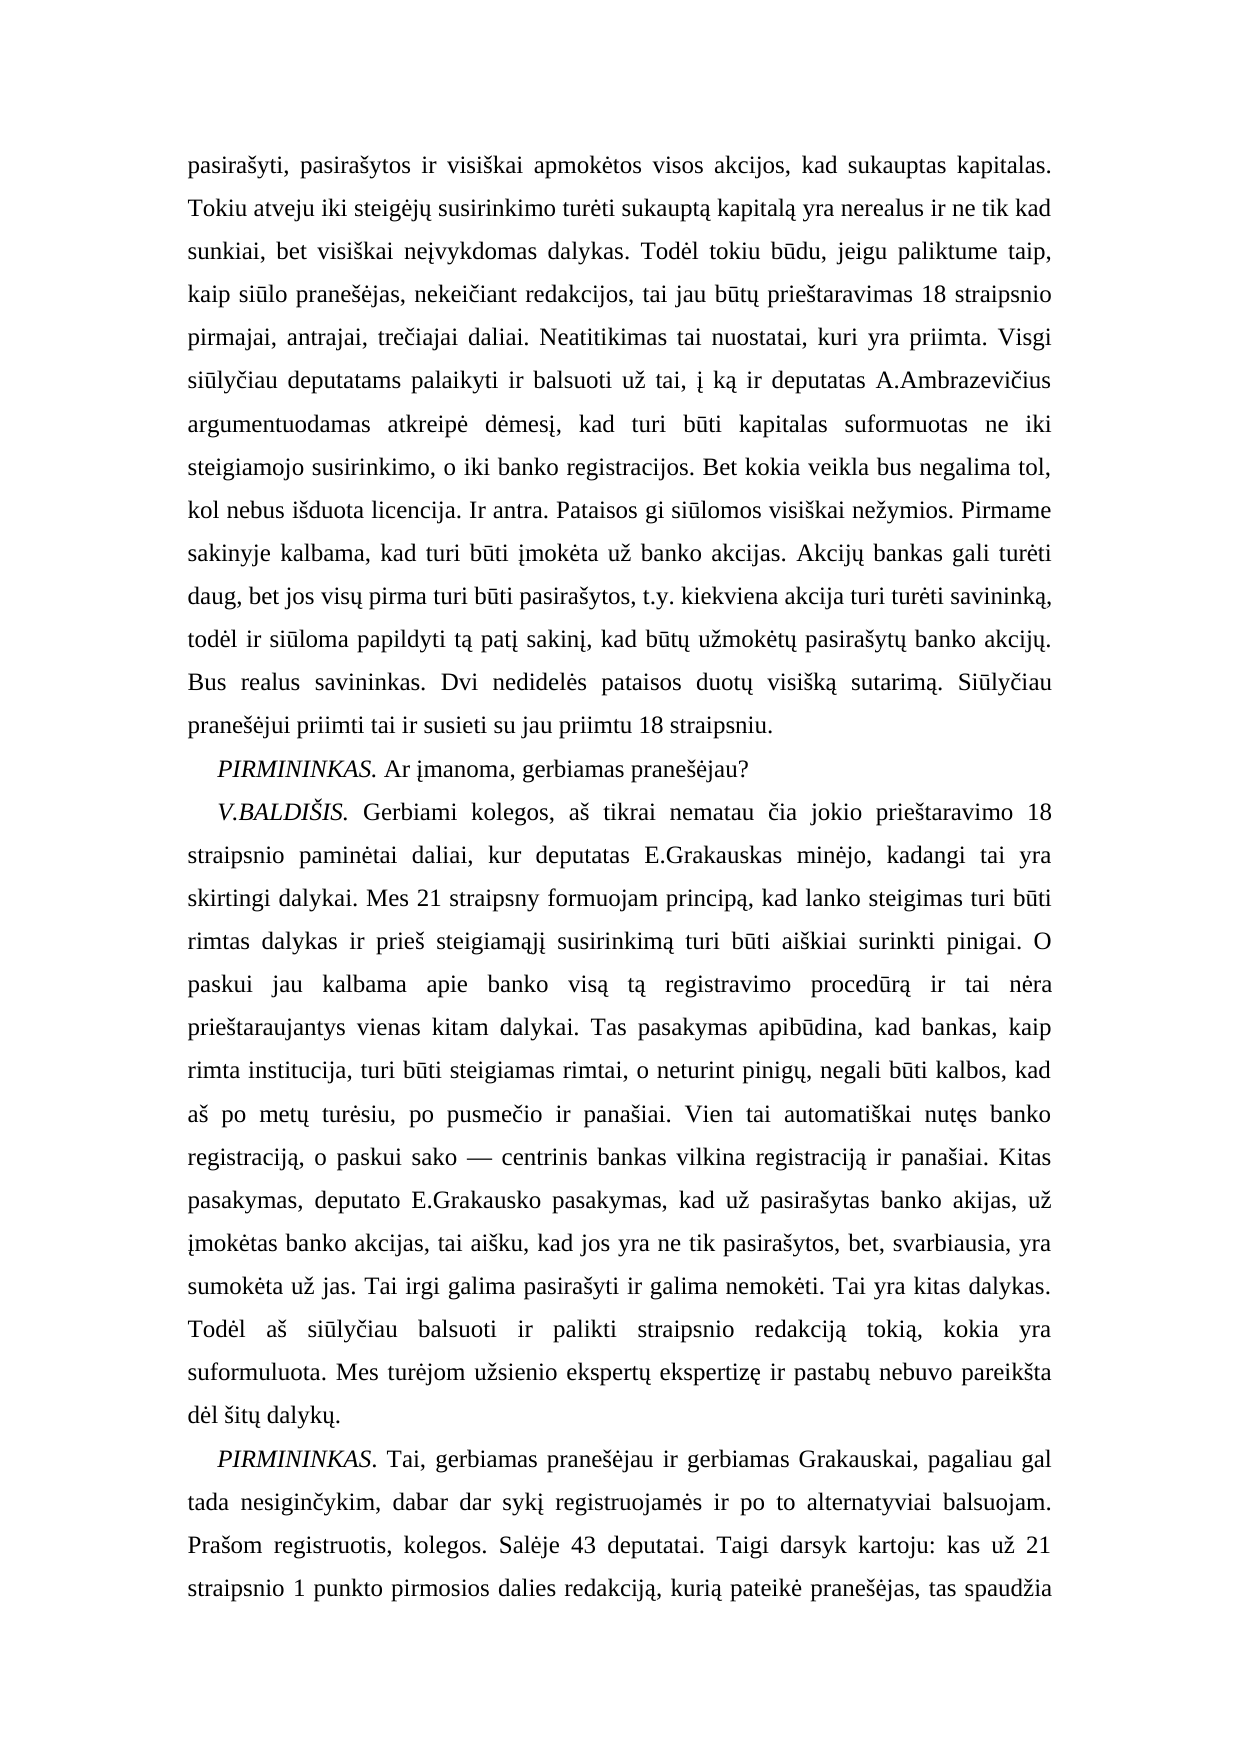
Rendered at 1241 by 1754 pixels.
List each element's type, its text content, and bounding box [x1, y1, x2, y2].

text pasirašyti, pasirašytos ir visiškai apmokėtos visos akcijos, kad sukauptas kapitalas. Tokiu atveju iki steigėjų susirinkimo turėti sukauptą kapitalą yra nerealus ir ne tik kad sunkiai, bet visiškai neįvykdomas dalykas. Todėl tokiu būdu, jeigu paliktume taip, kaip siūlo pranešėjas, nekeičiant redakcijos, tai jau būtų prieštaravimas 18 straipsnio pirmajai, antrajai, trečiajai daliai. Neatitikimas tai nuostatai, kuri yra priimta. Visgi siūlyčiau deputatams palaikyti ir balsuoti už tai, į ką ir deputatas A.Ambrazevičius argumentuodamas atkreipė dėmesį, kad turi būti kapitalas suformuotas ne iki steigiamojo susirinkimo, o iki banko registracijos. Bet kokia veikla bus negalima tol, kol nebus išduota licencija. Ir antra. Pataisos gi siūlomos visiškai nežymios. Pirmame sakinyje kalbama, kad turi būti įmokėta už banko akcijas. Akcijų bankas gali turėti daug, bet jos visų pirma turi būti pasirašytos, t.y. kiekviena akcija turi turėti savininką, todėl ir siūloma papildyti tą patį sakinį, kad būtų užmokėtų pasirašytų banko akcijų. Bus realus savininkas. Dvi nedidelės pataisos duotų visišką sutarimą. Siūlyčiau pranešėjui priimti tai ir susieti su jau priimtu 18 straipsniu. [187, 150, 1053, 739]
text PIRMININKAS. Ar įmanoma, gerbiamas pranešėjau? [187, 754, 1053, 782]
text PIRMININKAS. Tai, gerbiamas pranešėjau ir gerbiamas Grakauskai, pagaliau gal tada nesiginčykim, dabar dar sykį registruojamės ir po to alternatyviai balsuojam. Prašom registruotis, kolegos. Salėje 43 deputatai. Taigi darsyk kartoju: kas už 21 straipsnio 1 punkto pirmosios dalies redakciją, kurią pateikė pranešėjas, tas spaudžia [187, 1444, 1053, 1602]
text V.BALDIŠIS. Gerbiami kolegos, aš tikrai nematau čia jokio prieštaravimo 18 straipsnio paminėtai daliai, kur deputatas E.Grakauskas minėjo, kadangi tai yra skirtingi dalykai. Mes 21 straipsny formuojam principą, kad lanko steigimas turi būti rimtas dalykas ir prieš steigiamąjį susirinkimą turi būti aiškiai surinkti pinigai. O paskui jau kalbama apie banko visą tą registravimo procedūrą ir tai nėra prieštaraujantys vienas kitam dalykai. Tas pasakymas apibūdina, kad bankas, kaip rimta institucija, turi būti steigiamas rimtai, o neturint pinigų, negali būti kalbos, kad aš po metų turėsiu, po pusmečio ir panašiai. Vien tai automatiškai nutęs banko registraciją, o paskui sako — centrinis bankas vilkina registraciją ir panašiai. Kitas pasakymas, deputato E.Grakausko pasakymas, kad už pasirašytas banko akijas, už įmokėtas banko akcijas, tai aišku, kad jos yra ne tik pasirašytos, bet, svarbiausia, yra sumokėta už jas. Tai irgi galima pasirašyti ir galima nemokėti. Tai yra kitas dalykas. Todėl aš siūlyčiau balsuoti ir palikti straipsnio redakciją tokią, kokia yra suformuluota. Mes turėjom užsienio ekspertų ekspertizę ir pastabų nebuvo pareikšta dėl šitų dalykų. [187, 797, 1053, 1429]
